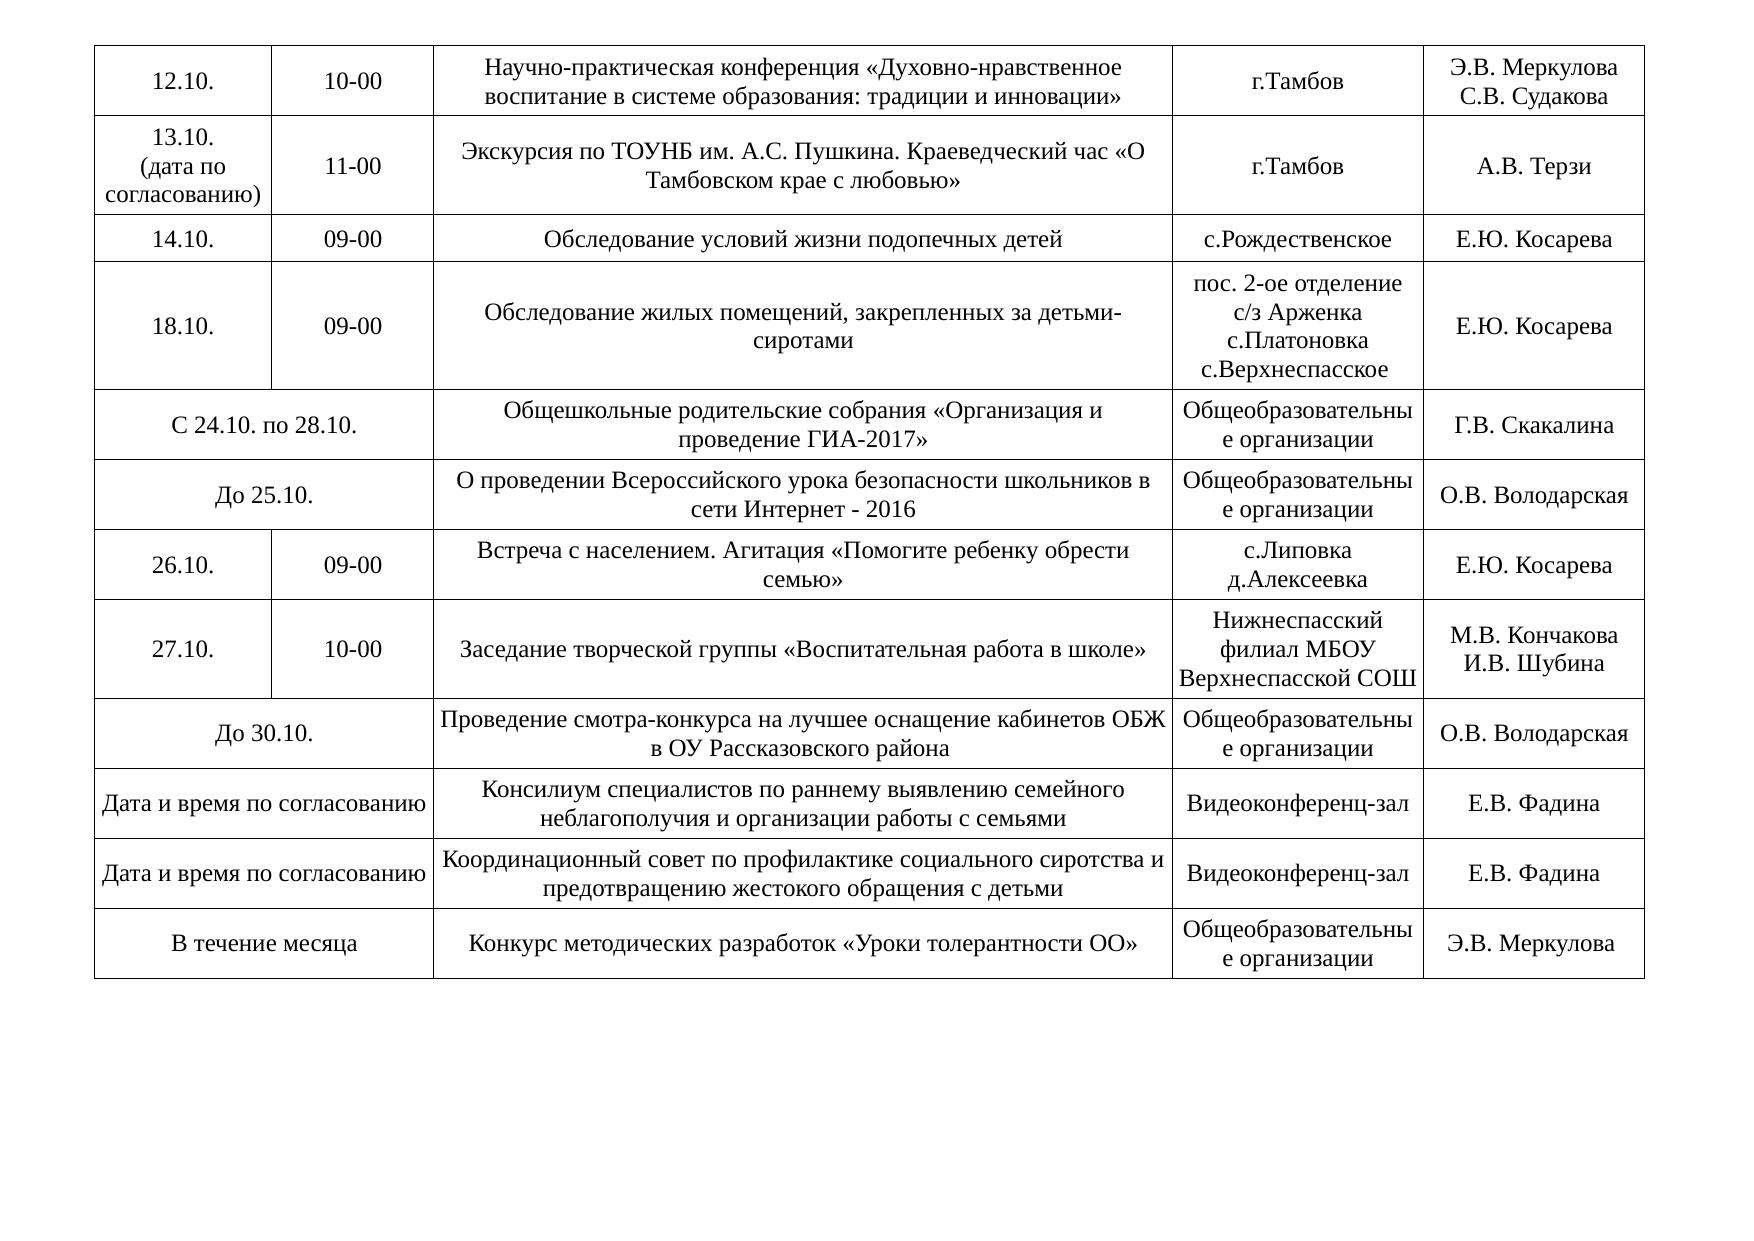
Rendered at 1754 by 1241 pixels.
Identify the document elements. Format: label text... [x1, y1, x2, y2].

table_cell с.Рождественское [1173, 215, 1423, 261]
table_cell 09-00 [272, 530, 433, 599]
table_cell О.В. Володарская [1424, 460, 1644, 529]
table_cell Консилиум специалистов по раннему выявлению семейного неблагополучия и организации работы с семьями [434, 769, 1172, 837]
table_cell 12.10. [95, 46, 271, 115]
table_cell М.В. Кончакова И.В. Шубина [1424, 600, 1644, 697]
table_cell 14.10. [95, 215, 271, 261]
table_cell Е.Ю. Косарева [1424, 215, 1644, 261]
table_cell Обследование условий жизни подопечных детей [434, 215, 1172, 261]
table_cell 09-00 [272, 215, 433, 261]
table_cell 10-00 [272, 600, 433, 697]
table_cell Дата и время по согласованию [95, 769, 433, 837]
table_cell Общеобразовательные организации [1173, 699, 1423, 767]
table_cell О проведении Всероссийского урока безопасности школьников в сети Интернет - 2016 [434, 460, 1172, 529]
table_cell 10-00 [272, 46, 433, 115]
table_cell Дата и время по согласованию [95, 839, 433, 907]
table_cell г.Тамбов [1173, 116, 1423, 214]
table_cell Видеоконференц-зал [1173, 839, 1423, 907]
table_cell Конкурс методических разработок «Уроки толерантности ОО» [434, 909, 1172, 977]
table_cell 27.10. [95, 600, 271, 697]
table_cell В течение месяца [95, 909, 433, 977]
table_cell Общешкольные родительские собрания «Организация и проведение ГИА-2017» [434, 390, 1172, 459]
table_cell г.Тамбов [1173, 46, 1423, 115]
table_cell Общеобразовательные организации [1173, 909, 1423, 977]
table_cell Г.В. Скакалина [1424, 390, 1644, 459]
table_cell Е.В. Фадина [1424, 839, 1644, 907]
table_cell Е.Ю. Косарева [1424, 530, 1644, 599]
table_cell Э.В. Меркулова [1424, 909, 1644, 977]
table_cell Экскурсия по ТОУНБ им. А.С. Пушкина. Краеведческий час «О Тамбовском крае с любовью» [434, 116, 1172, 214]
table_cell Встреча с населением. Агитация «Помогите ребенку обрести семью» [434, 530, 1172, 599]
table_cell До 30.10. [95, 699, 433, 767]
table_cell Общеобразовательные организации [1173, 460, 1423, 529]
table_cell 18.10. [95, 262, 271, 389]
table_cell Научно-практическая конференция «Духовно-нравственное воспитание в системе образования: традиции и инновации» [434, 46, 1172, 115]
table_cell 11-00 [272, 116, 433, 214]
table_cell Видеоконференц-зал [1173, 769, 1423, 837]
table_cell Проведение смотра-конкурса на лучшее оснащение кабинетов ОБЖ в ОУ Рассказовского района [434, 699, 1172, 767]
table_cell Е.Ю. Косарева [1424, 262, 1644, 389]
table_cell Е.В. Фадина [1424, 769, 1644, 837]
table_cell 13.10. (дата по согласованию) [95, 116, 271, 214]
table_cell До 25.10. [95, 460, 433, 529]
table_cell Э.В. Меркулова С.В. Судакова [1424, 46, 1644, 115]
table_cell с.Липовка д.Алексеевка [1173, 530, 1423, 599]
table_cell 09-00 [272, 262, 433, 389]
table_cell Заседание творческой группы «Воспитательная работа в школе» [434, 600, 1172, 697]
table_cell А.В. Терзи [1424, 116, 1644, 214]
table_cell пос. 2-ое отделение с/з Арженка с.Платоновка с.Верхнеспасское [1173, 262, 1423, 389]
table_cell С 24.10. по 28.10. [95, 390, 433, 459]
table_cell Координационный совет по профилактике социального сиротства и предотвращению жестокого обращения с детьми [434, 839, 1172, 907]
table_cell Нижнеспасский филиал МБОУ Верхнеспасской СОШ [1173, 600, 1423, 697]
table_cell Общеобразовательные организации [1173, 390, 1423, 459]
table_cell Обследование жилых помещений, закрепленных за детьми-сиротами [434, 262, 1172, 389]
table_cell 26.10. [95, 530, 271, 599]
table_cell О.В. Володарская [1424, 699, 1644, 767]
